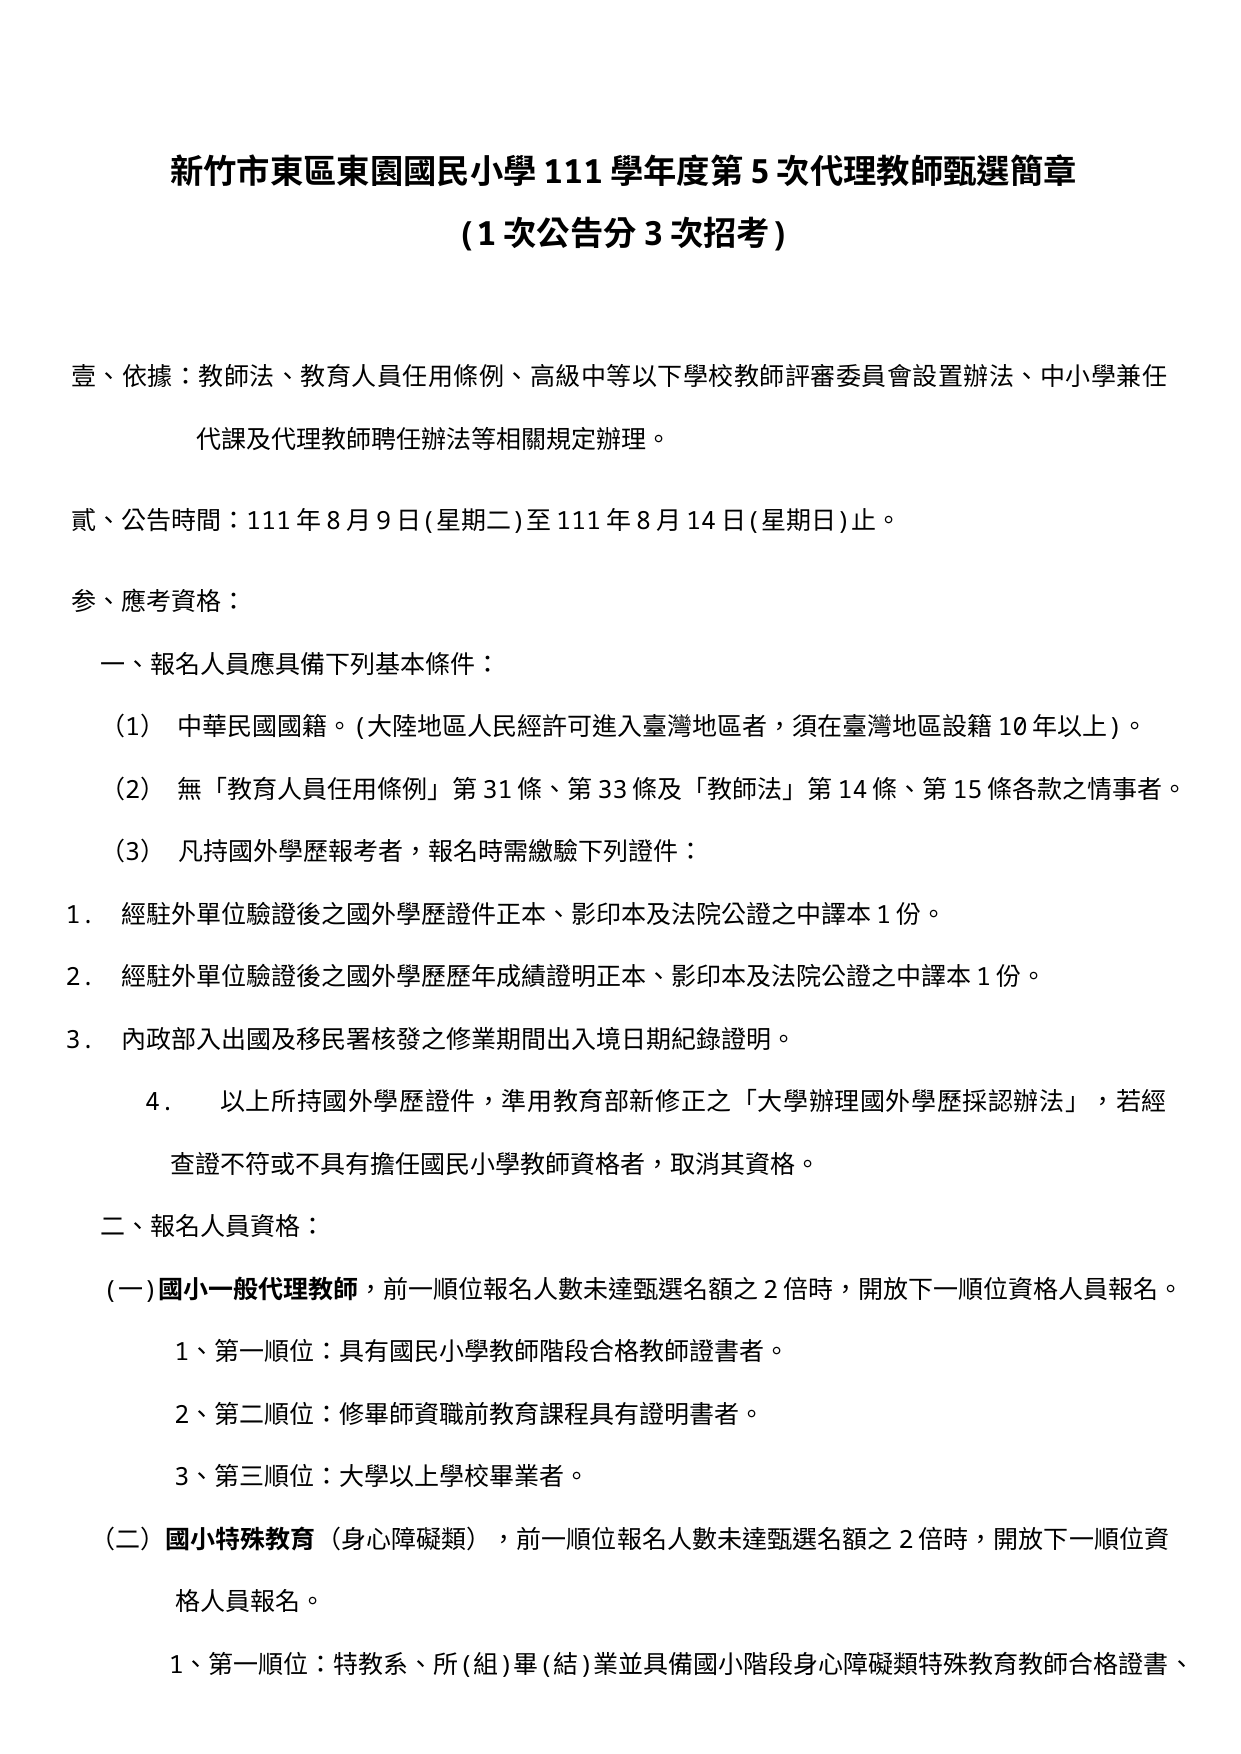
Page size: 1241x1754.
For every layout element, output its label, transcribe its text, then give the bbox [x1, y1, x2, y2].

text 貳、公告時間：111年8月9日(星期二)至111年8月14日(星期日)止。 [71, 477, 1169, 539]
text 新竹市東區東園國民小學111學年度第5次代理教師甄選簡章 [71, 127, 1175, 189]
text 2、第二順位：修畢師資職前教育課程具有證明書者。 [71, 1371, 1169, 1433]
text (1次公告分3次招考) [71, 189, 1175, 252]
text 二、報名人員資格： [100, 1183, 1169, 1246]
text 1、第一順位：具有國民小學教師階段合格教師證書者。 [71, 1308, 1169, 1371]
list 凡持國外學歷報考者，報名時需繳驗下列證件： [100, 808, 1169, 871]
text 壹、依據：教師法、教育人員任用條例、高級中等以下學校教師評審委員會設置辦法、中小學兼任代課及代理教師聘任辦法等相關規定辦理。 [71, 333, 1169, 458]
list 以上所持國外學歷證件，準用教育部新修正之「大學辦理國外學歷採認辦法」，若經查證不符或不具有擔任國民小學教師資格者，取消其資格。 [145, 1058, 1169, 1183]
text 参、應考資格： [71, 558, 1169, 621]
text 3、第三順位：大學以上學校畢業者。 [71, 1433, 1169, 1496]
text 1、第一順位：特教系、所(組)畢(結)業並具備國小階段身心障礙類特殊教育教師合格證書、資格。 [168, 1621, 1169, 1683]
list 經駐外單位驗證後之國外學歷歷年成績證明正本、影印本及法院公證之中譯本1份。 [65, 933, 1169, 996]
list 無「教育人員任用條例」第31條、第33條及「教師法」第14條、第15條各款之情事者。 [100, 746, 1169, 808]
text (一)國小一般代理教師，前一順位報名人數未達甄選名額之2倍時，開放下一順位資格人員報名。 [103, 1246, 1169, 1308]
list 內政部入出國及移民署核發之修業期間出入境日期紀錄證明。 [65, 996, 1169, 1058]
list 中華民國國籍。(大陸地區人民經許可進入臺灣地區者，須在臺灣地區設籍10年以上)。 [100, 683, 1169, 746]
text 一、報名人員應具備下列基本條件： [71, 621, 1169, 683]
list 經駐外單位驗證後之國外學歷證件正本、影印本及法院公證之中譯本1份。 [65, 871, 1169, 933]
text （二）國小特殊教育（身心障礙類），前一順位報名人數未達甄選名額之2倍時，開放下一順位資格人員報名。 [90, 1496, 1169, 1621]
